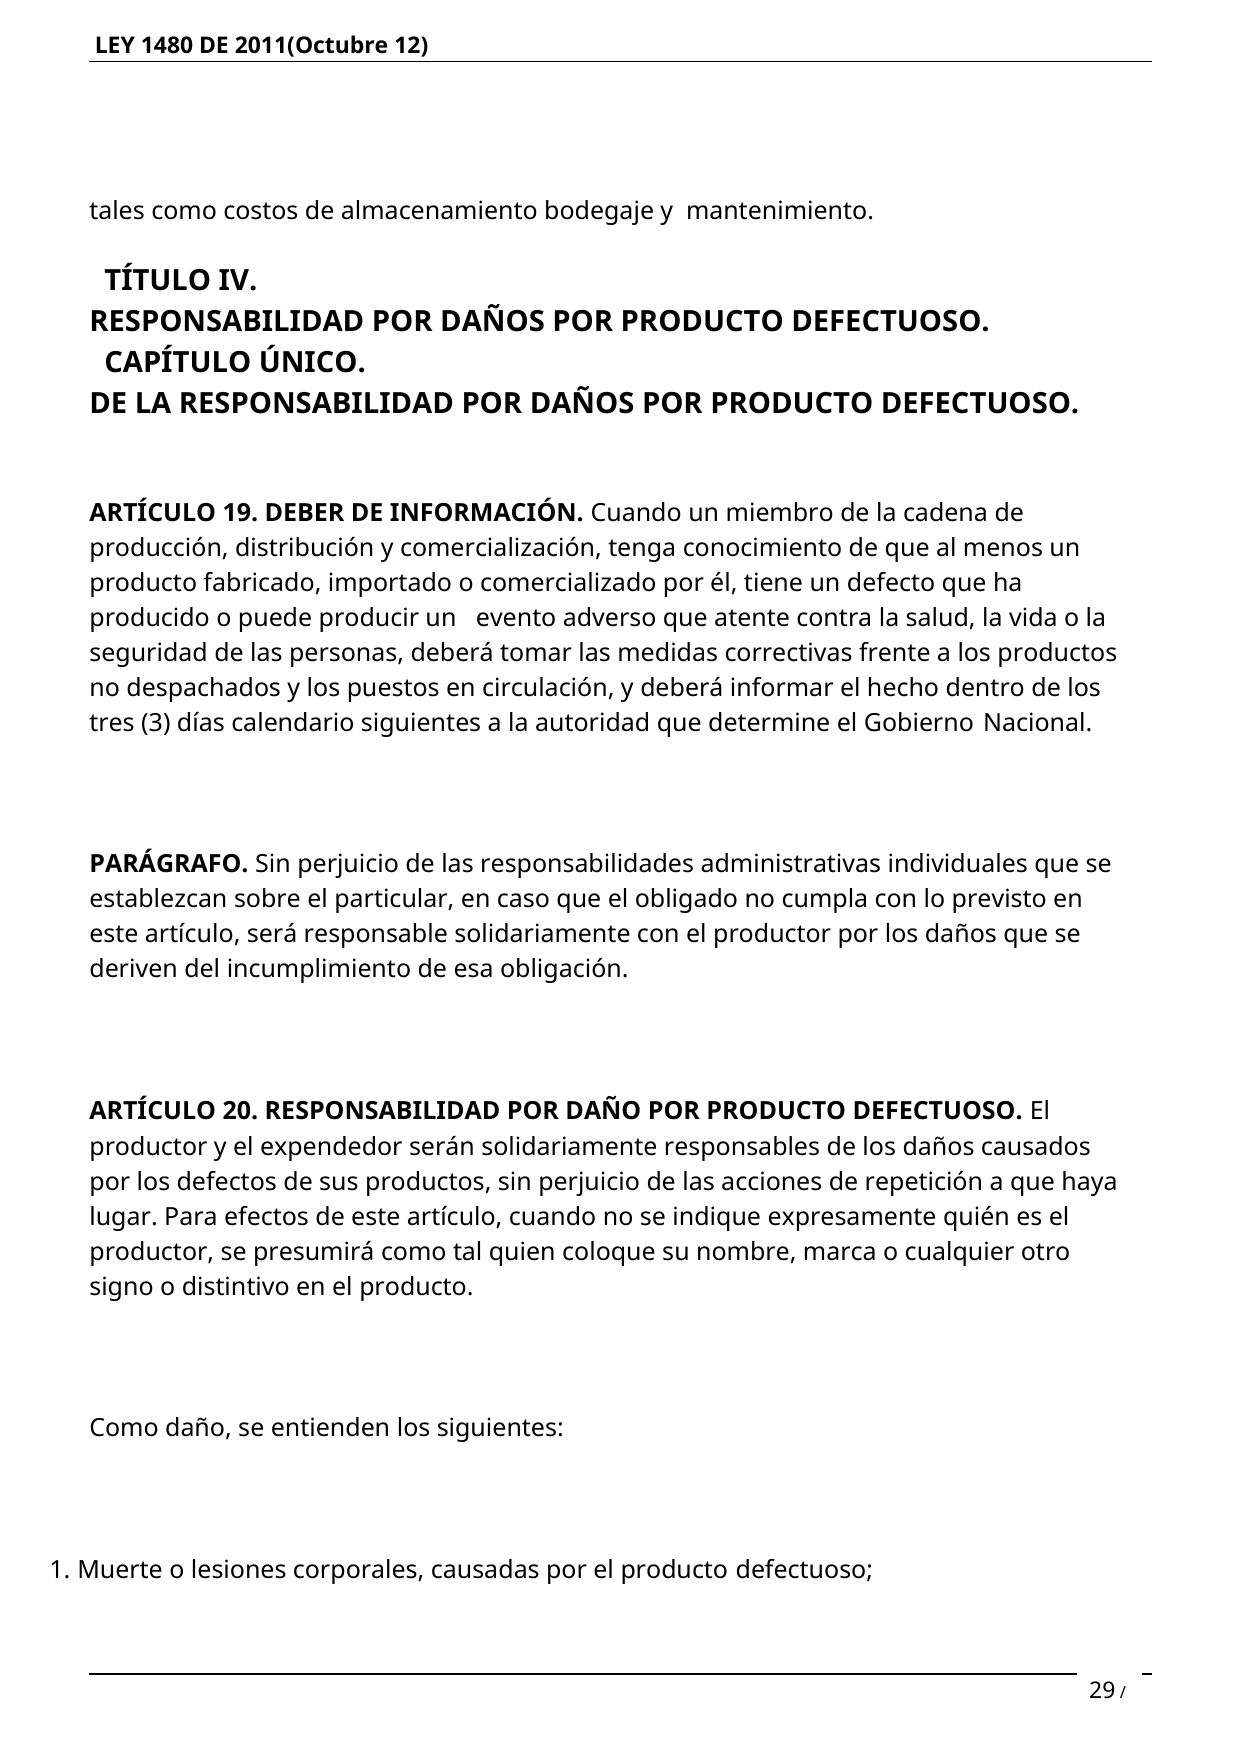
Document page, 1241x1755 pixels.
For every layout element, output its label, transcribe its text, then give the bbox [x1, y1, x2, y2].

text RESPONSABILIDAD POR DAÑOS POR PRODUCTO DEFECTUOSO. CAPÍTULO ÚNICO. [89, 300, 1031, 381]
text productor y el expendedor serán solidariamente responsables de los daños causados por los defectos de sus productos, sin perjuicio de las acciones de repetición a que haya lugar. Para efectos de este artículo, cuando no se indique expresamente quién es el productor, se presumirá como tal quien coloque su nombre, marca o cualquier otro signo o distintivo en el producto. [89, 1128, 1127, 1302]
text DE LA RESPONSABILIDAD POR DAÑOS POR PRODUCTO DEFECTUOSO. [89, 382, 1163, 422]
list Muerte o lesiones corporales, causadas por el producto defectuoso; [49, 1552, 1163, 1586]
text tales como costos de almacenamiento bodegaje y mantenimiento. [89, 192, 1163, 227]
subtitle TÍTULO IV. [104, 259, 1163, 299]
text PARÁGRAFO. Sin perjuicio de las responsabilidades administrativas individuales que se establezcan sobre el particular, en caso que el obligado no cumpla con lo previsto en este artículo, será responsable solidariamente con el productor por los daños que se deriven del incumplimiento de esa obligación. [89, 846, 1127, 985]
text Como daño, se entienden los siguientes: [89, 1410, 1163, 1444]
text ARTÍCULO 19. DEBER DE INFORMACIÓN. Cuando un miembro de la cadena de producción, distribución y comercialización, tenga conocimiento de que al menos un producto fabricado, importado o comercializado por él, tiene un defecto que ha producido o puede producir un evento adverso que atente contra la salud, la vida o la seguridad de las personas, deberá tomar las medidas correctivas frente a los productos no despachados y los puestos en circulación, y deberá informar el hecho dentro de los tres (3) días calendario siguientes a la autoridad que determine el Gobierno Nacional. [89, 494, 1139, 738]
text ARTÍCULO 20. RESPONSABILIDAD POR DAÑO POR PRODUCTO DEFECTUOSO. El [89, 1093, 1163, 1127]
